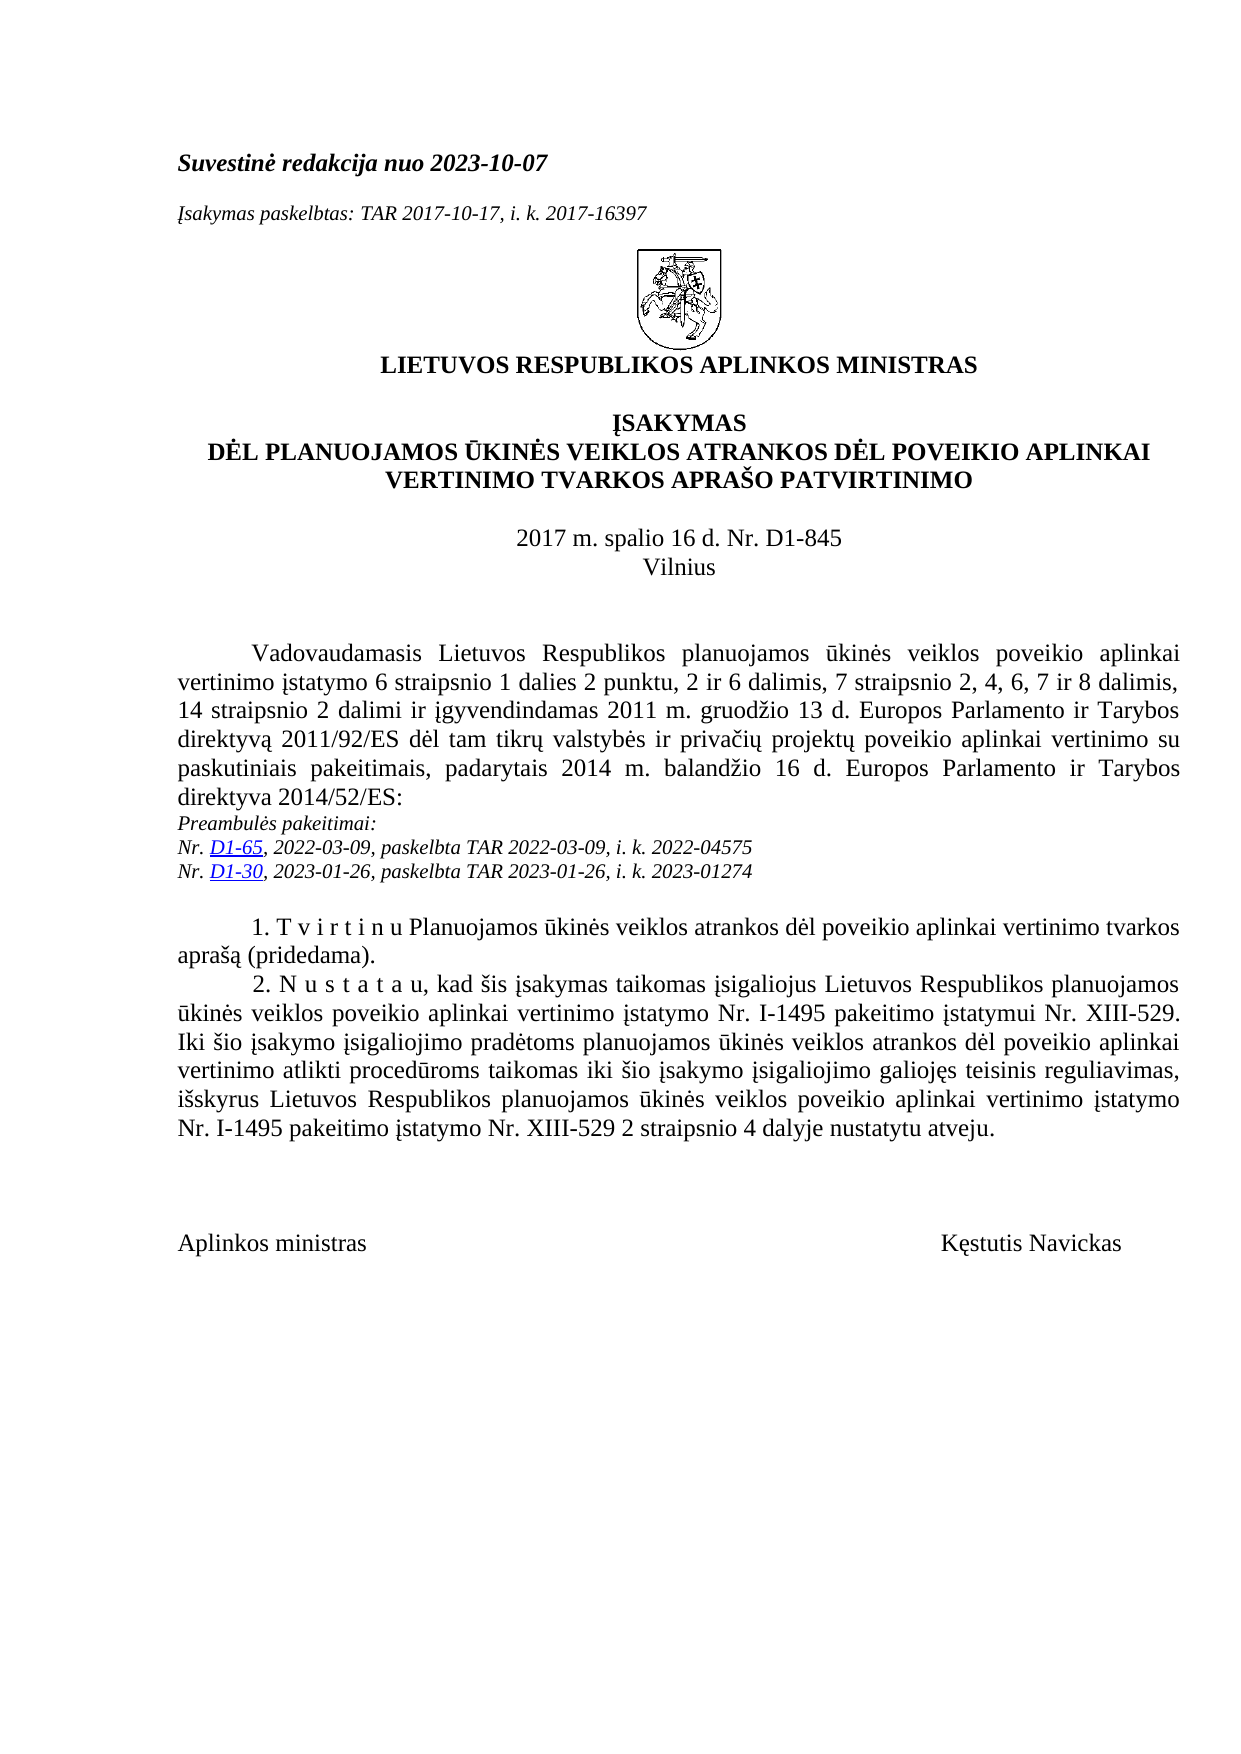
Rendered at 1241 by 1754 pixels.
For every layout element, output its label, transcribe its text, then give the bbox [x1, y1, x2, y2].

text Preambulės pakeitimai: [177, 811, 1181, 835]
text Nr. D1-65, 2022-03-09, paskelbta TAR 2022-03-09, i. k. 2022-04575 [177, 835, 1181, 859]
text Aplinkos ministras Kęstutis Navickas [177, 1228, 1181, 1257]
text DĖL PLANUOJAMOS ŪKINĖS VEIKLOS ATRANKOS DĖL POVEIKIO APLINKAI VERTINIMO TVARKOS APRAŠO PATVIRTINIMO [177, 437, 1181, 494]
text Nr. D1-30, 2023-01-26, paskelbta TAR 2023-01-26, i. k. 2023-01274 [177, 859, 1181, 883]
text 2. N u s t a t a u, kad šis įsakymas taikomas įsigaliojus Lietuvos Respublikos planuojamos ūkinės veiklos poveikio aplinkai vertinimo įstatymo Nr. I-1495 pakeitimo įstatymui Nr. XIII-529. Iki šio įsakymo įsigaliojimo pradėtoms planuojamos ūkinės veiklos atrankos dėl poveikio aplinkai vertinimo atlikti procedūroms taikomas iki šio įsakymo įsigaliojimo galiojęs teisinis reguliavimas, išskyrus Lietuvos Respublikos planuojamos ūkinės veiklos poveikio aplinkai vertinimo įstatymo Nr. I-1495 pakeitimo įstatymo Nr. XIII-529 2 straipsnio 4 dalyje nustatytu atveju. [177, 969, 1181, 1142]
text ĮSAKYMAS [177, 408, 1181, 437]
text Vadovaudamasis Lietuvos Respublikos planuojamos ūkinės veiklos poveikio aplinkai vertinimo įstatymo 6 straipsnio 1 dalies 2 punktu, 2 ir 6 dalimis, 7 straipsnio 2, 4, 6, 7 ir 8 dalimis, 14 straipsnio 2 dalimi ir įgyvendindamas 2011 m. gruodžio 13 d. Europos Parlamento ir Tarybos direktyvą 2011/92/ES dėl tam tikrų valstybės ir privačių projektų poveikio aplinkai vertinimo su paskutiniais pakeitimais, padarytais 2014 m. balandžio 16 d. Europos Parlamento ir Tarybos direktyva 2014/52/ES: [177, 638, 1181, 811]
text 1. T v i r t i n u Planuojamos ūkinės veiklos atrankos dėl poveikio aplinkai vertinimo tvarkos aprašą (pridedama). [177, 912, 1181, 969]
text LIETUVOS RESPUBLIKOS APLINKOS MINISTRAS [177, 351, 1181, 379]
text Vilnius [177, 552, 1181, 581]
text Įsakymas paskelbtas: TAR 2017-10-17, i. k. 2017-16397 [177, 201, 1181, 224]
text Suvestinė redakcija nuo 2023-10-07 [177, 148, 1181, 176]
text 2017 m. spalio 16 d. Nr. D1-845 [177, 523, 1181, 552]
